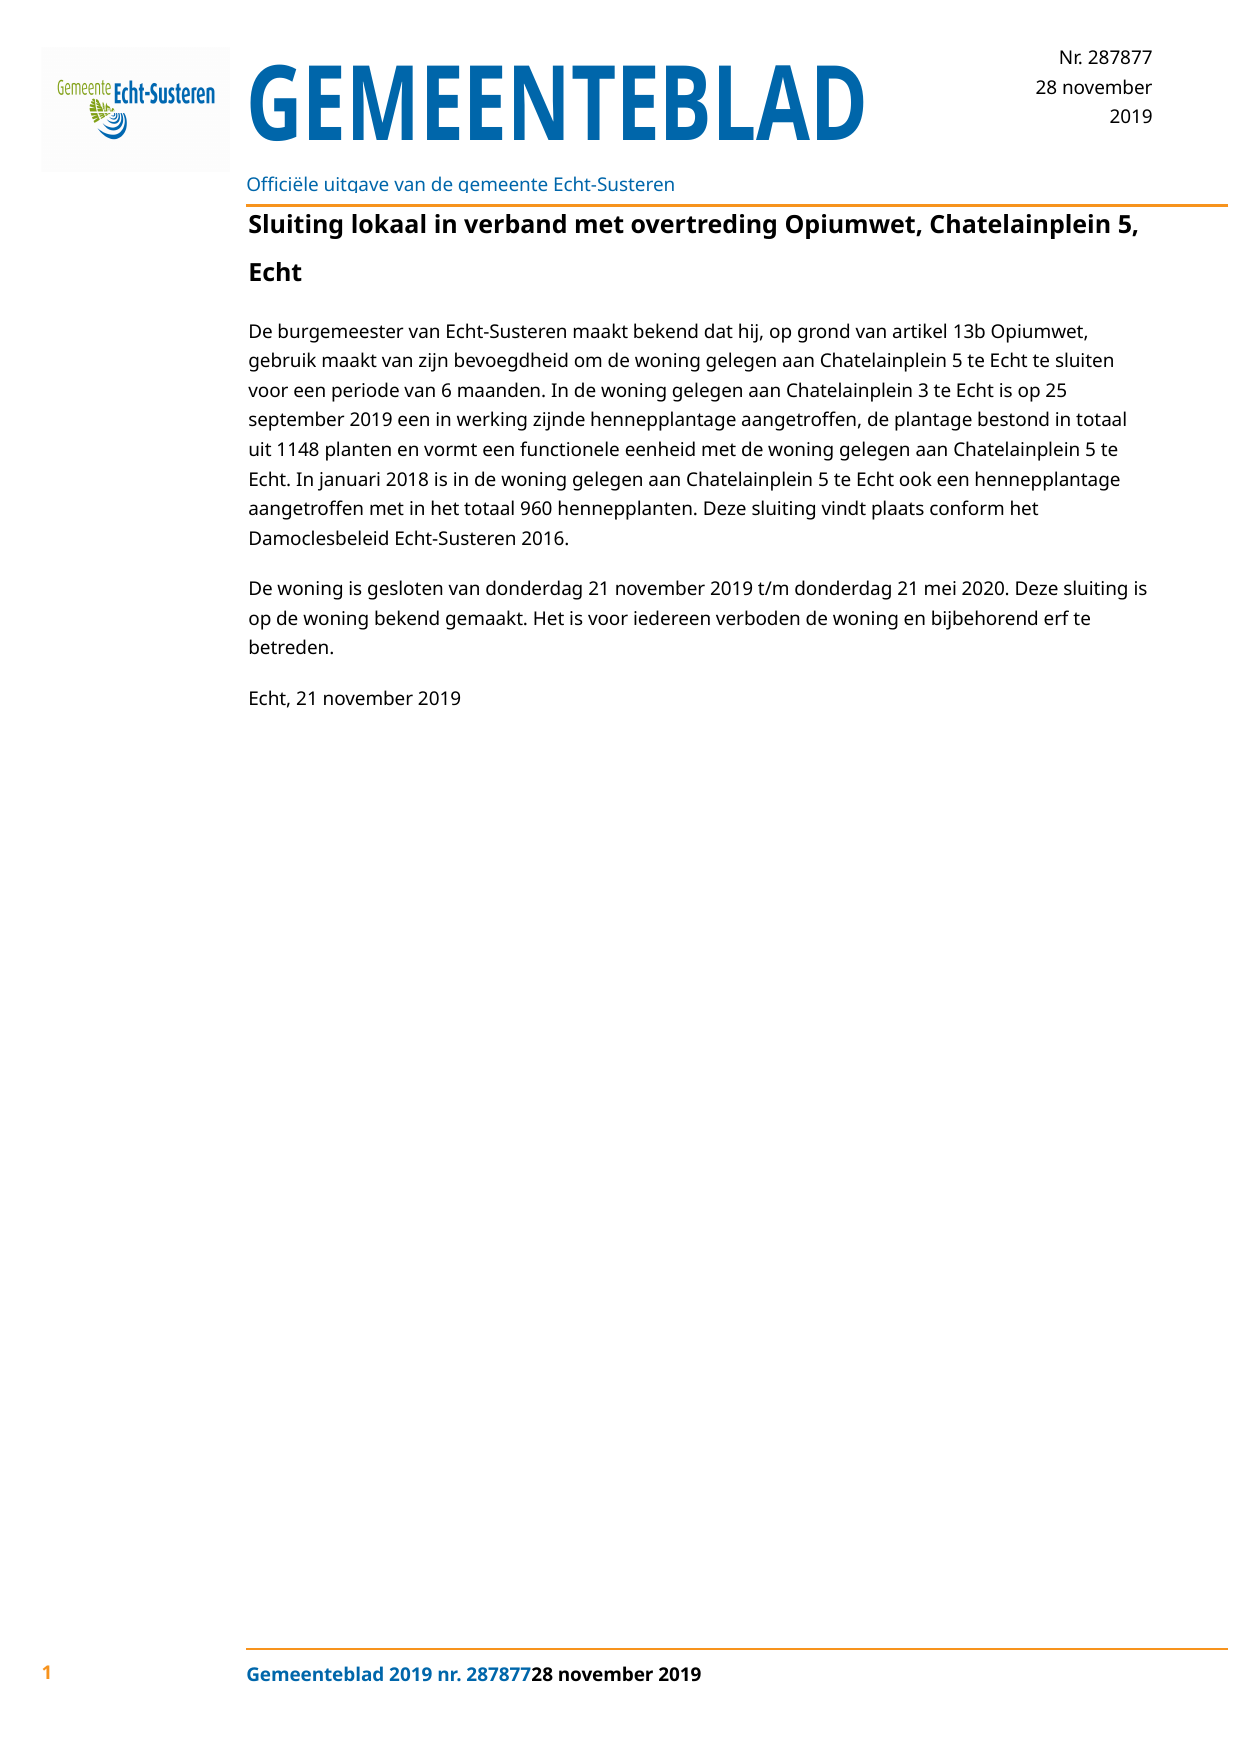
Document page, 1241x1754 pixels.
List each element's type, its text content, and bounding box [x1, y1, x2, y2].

text De burgemeester van Echt-Susteren maakt bekend dat hij, op grond van artikel 13b Opiumwet, gebruik maakt van zijn bevoegdheid om de woning gelegen aan Chatelainplein 5 te Echt te sluiten voor een periode van 6 maanden. In de woning gelegen aan Chatelainplein 3 te Echt is op 25 september 2019 een in werking zijnde hennepplantage aangetroffen, de plantage bestond in totaal uit 1148 planten en vormt een functionele eenheid met de woning gelegen aan Chatelainplein 5 te Echt. In januari 2018 is in de woning gelegen aan Chatelainplein 5 te Echt ook een hennepplantage aangetroffen met in het totaal 960 hennepplanten. Deze sluiting vindt plaats conform het Damoclesbeleid Echt-Susteren 2016. [248, 318, 1152, 551]
text Echt, 21 november 2019 [248, 685, 1152, 711]
picture [41, 47, 231, 172]
text Sluiting lokaal in verband met overtreding Opiumwet, Chatelainplein 5, Echt [248, 207, 1152, 288]
text De woning is gesloten van donderdag 21 november 2019 t/m donderdag 21 mei 2020. Deze sluiting is op de woning bekend gemaakt. Het is voor iedereen verboden de woning en bijbehorend erf te betreden. [248, 575, 1152, 660]
